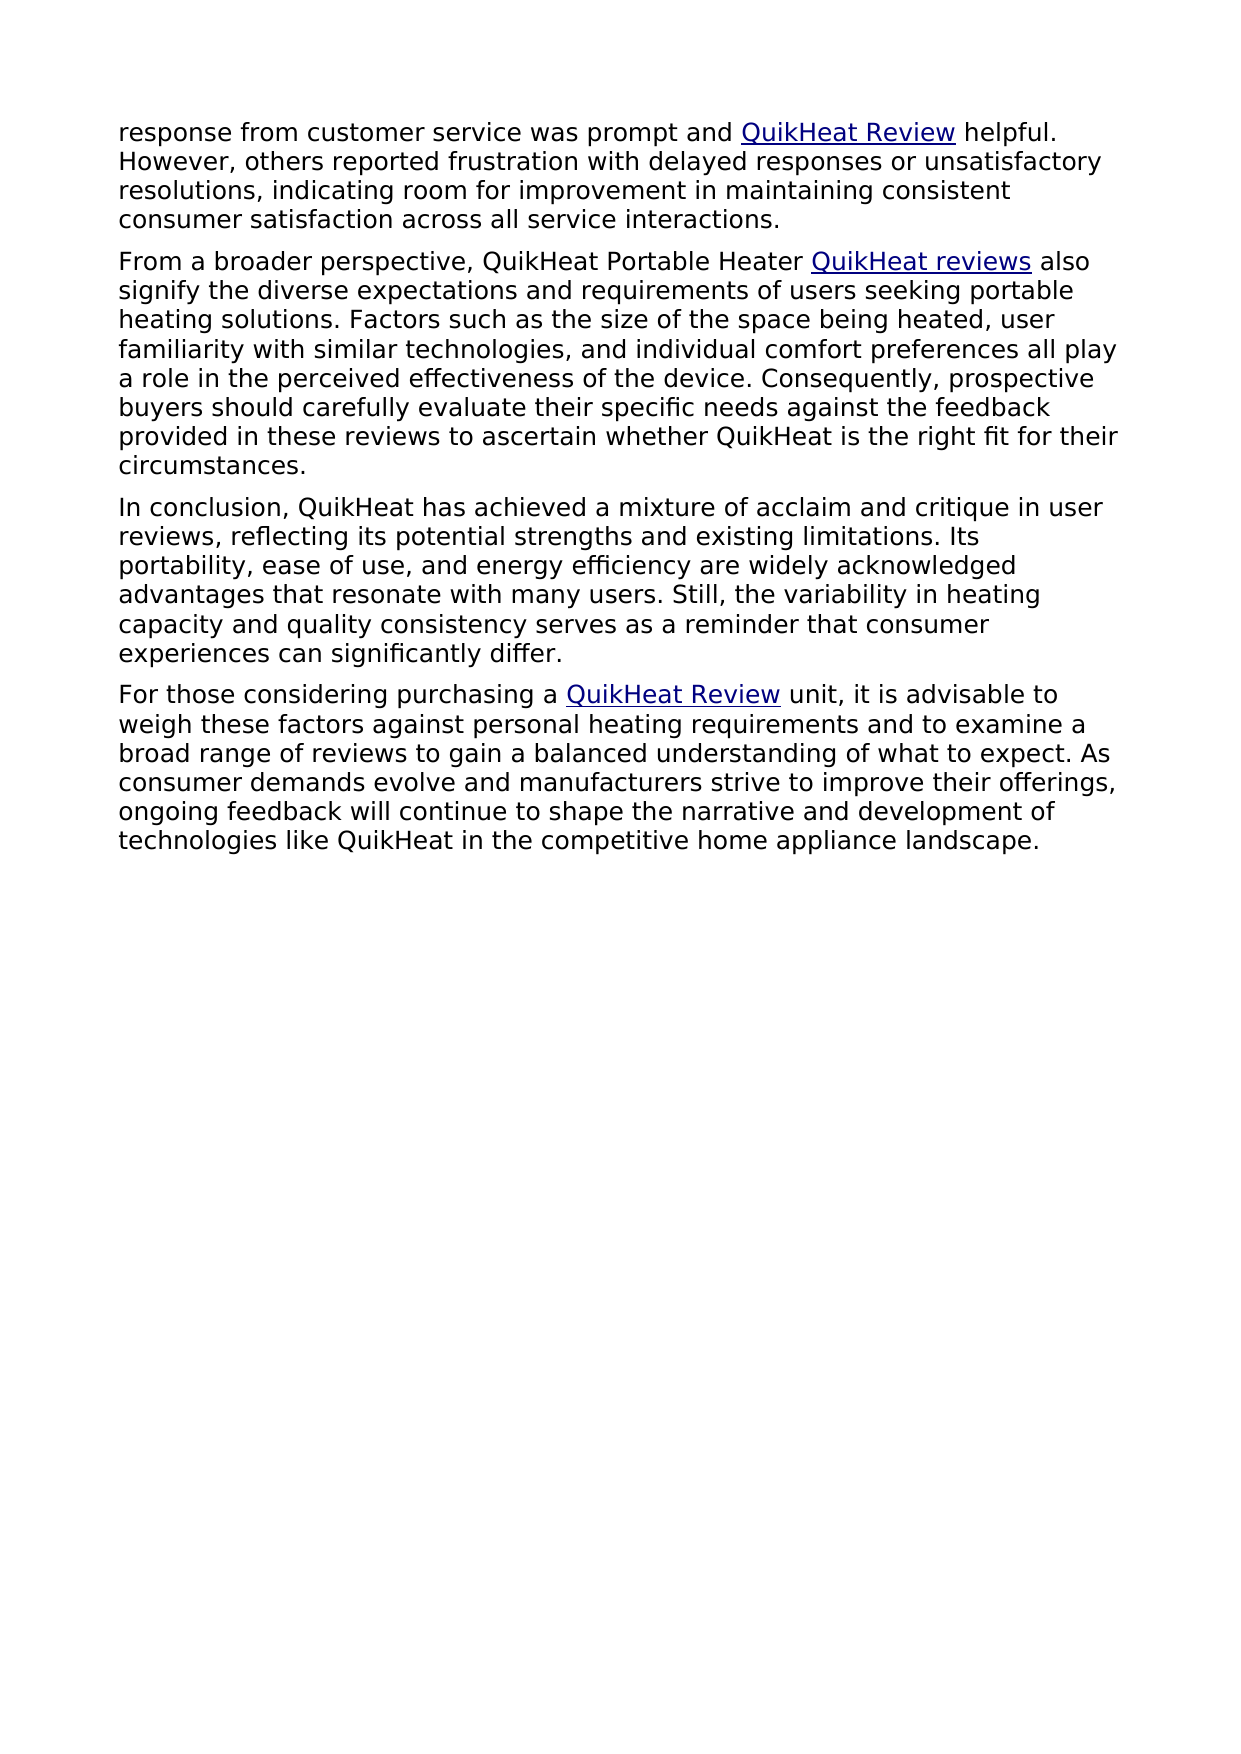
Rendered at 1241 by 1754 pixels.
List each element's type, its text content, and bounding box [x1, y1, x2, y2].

text From a broader perspective, QuikHeat Portable Heater QuikHeat reviews also signify the diverse expectations and requirements of users seeking portable heating solutions. Factors such as the size of the space being heated, user familiarity with similar technologies, and individual comfort preferences all play a role in the perceived effectiveness of the device. Consequently, prospective buyers should carefully evaluate their specific needs against the feedback provided in these reviews to ascertain whether QuikHeat is the right fit for their circumstances. [118, 247, 1122, 481]
text In conclusion, QuikHeat has achieved a mixture of acclaim and critique in user reviews, reflecting its potential strengths and existing limitations. Its portability, ease of use, and energy efficiency are widely acknowledged advantages that resonate with many users. Still, the variability in heating capacity and quality consistency serves as a reminder that consumer experiences can significantly differ. [118, 493, 1122, 668]
text For those considering purchasing a QuikHeat Review unit, it is advisable to weigh these factors against personal heating requirements and to examine a broad range of reviews to gain a balanced understanding of what to expect. As consumer demands evolve and manufacturers strive to improve their offerings, ongoing feedback will continue to shape the narrative and development of technologies like QuikHeat in the competitive home appliance landscape. [118, 681, 1122, 856]
text response from customer service was prompt and QuikHeat Review helpful. However, others reported frustration with delayed responses or unsatisfactory resolutions, indicating room for improvement in maintaining consistent consumer satisfaction across all service interactions. [118, 118, 1122, 235]
